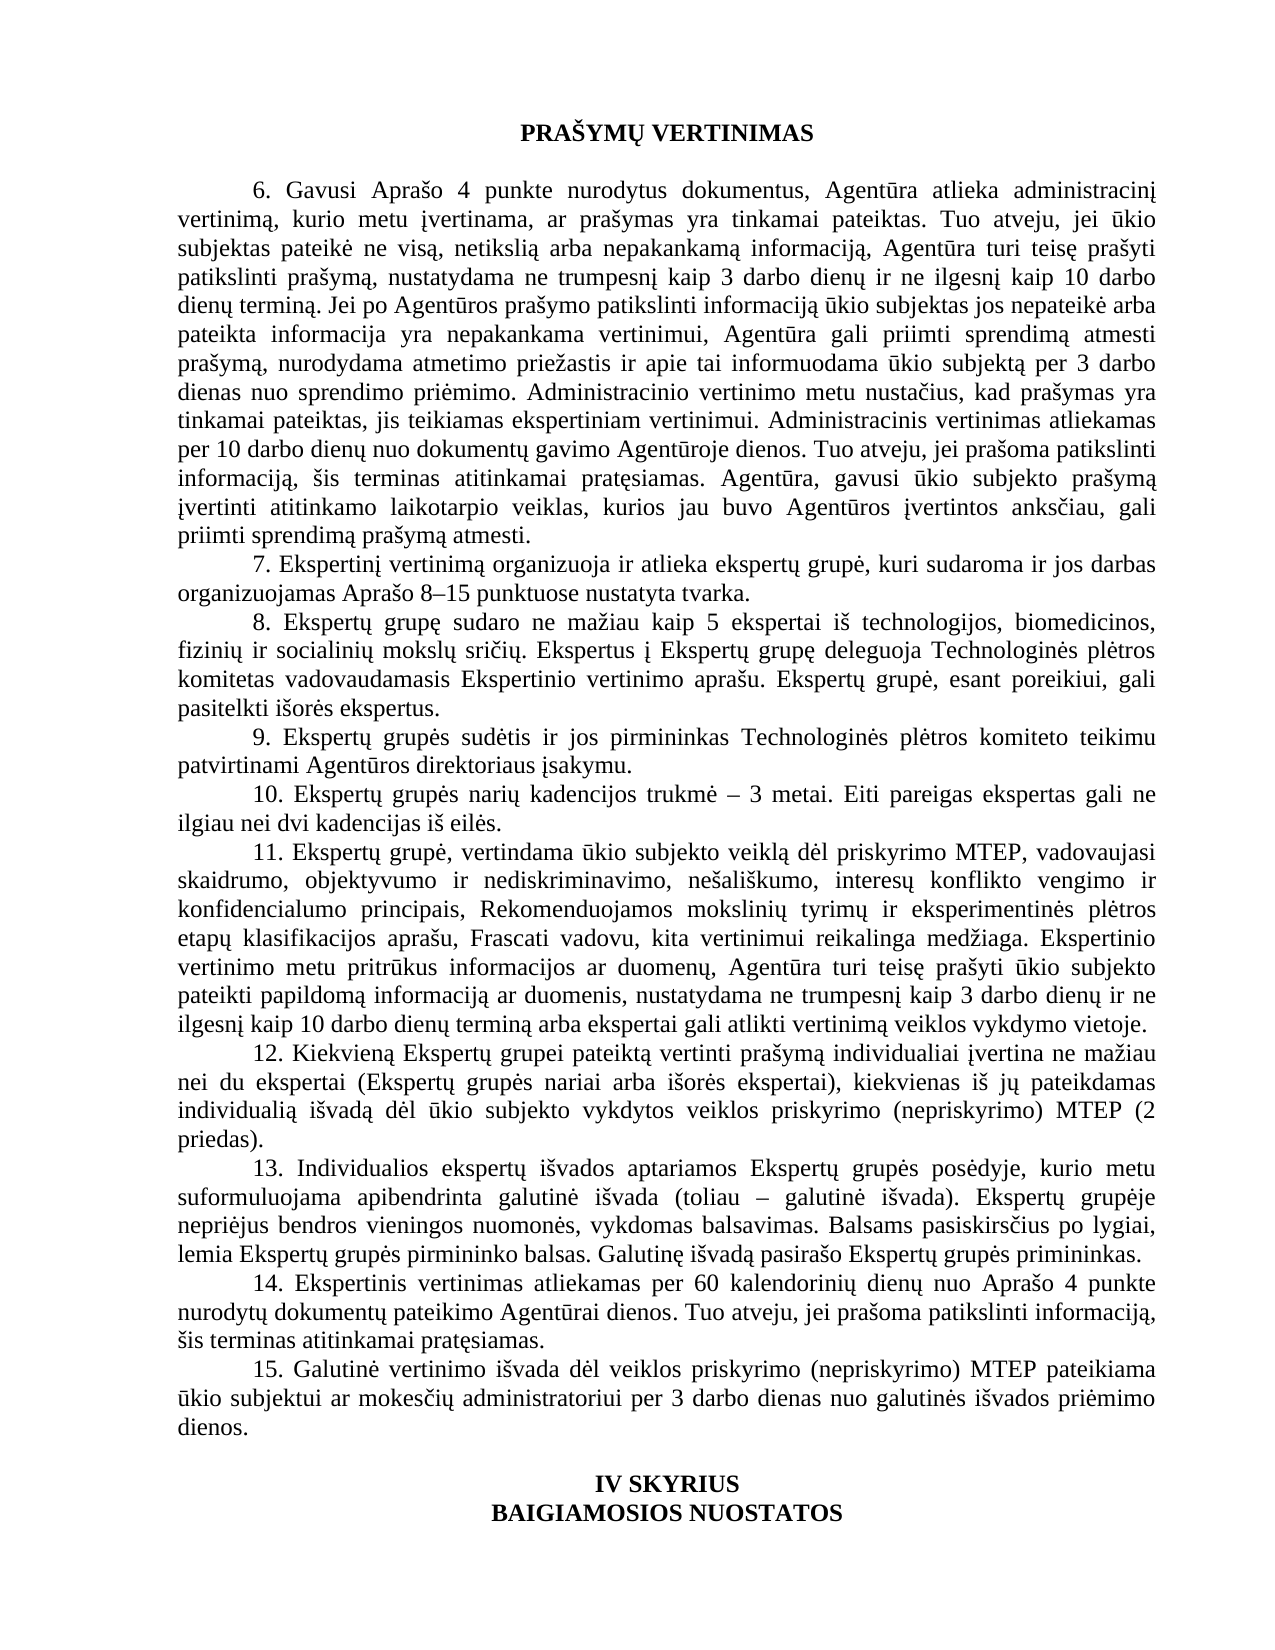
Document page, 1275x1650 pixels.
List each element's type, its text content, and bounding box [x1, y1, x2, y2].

text 13. Individualios ekspertų išvados aptariamos Ekspertų grupės posėdyje, kurio metu suformuluojama apibendrinta galutinė išvada (toliau – galutinė išvada). Ekspertų grupėje nepriėjus bendros vieningos nuomonės, vykdomas balsavimas. Balsams pasiskirsčius po lygiai, lemia Ekspertų grupės pirmininko balsas. Galutinę išvadą pasirašo Ekspertų grupės primininkas. [177, 1153, 1157, 1268]
text 11. Ekspertų grupė, vertindama ūkio subjekto veiklą dėl priskyrimo MTEP, vadovaujasi skaidrumo, objektyvumo ir nediskriminavimo, nešališkumo, interesų konflikto vengimo ir konfidencialumo principais, Rekomenduojamos mokslinių tyrimų ir eksperimentinės plėtros etapų klasifikacijos aprašu, Frascati vadovu, kita vertinimui reikalinga medžiaga. Ekspertinio vertinimo metu pritrūkus informacijos ar duomenų, Agentūra turi teisę prašyti ūkio subjekto pateikti papildomą informaciją ar duomenis, nustatydama ne trumpesnį kaip 3 darbo dienų ir ne ilgesnį kaip 10 darbo dienų terminą arba ekspertai gali atlikti vertinimą veiklos vykdymo vietoje. [177, 837, 1157, 1038]
text BAIGIAMOSIOS NUOSTATOS [177, 1498, 1157, 1527]
text PRAŠYMŲ VERTINIMAS [177, 118, 1157, 147]
text 9. Ekspertų grupės sudėtis ir jos pirmininkas Technologinės plėtros komiteto teikimu patvirtinami Agentūros direktoriaus įsakymu. [177, 722, 1157, 779]
text 6. Gavusi Aprašo 4 punkte nurodytus dokumentus, Agentūra atlieka administracinį vertinimą, kurio metu įvertinama, ar prašymas yra tinkamai pateiktas. Tuo atveju, jei ūkio subjektas pateikė ne visą, netikslią arba nepakankamą informaciją, Agentūra turi teisę prašyti patikslinti prašymą, nustatydama ne trumpesnį kaip 3 darbo dienų ir ne ilgesnį kaip 10 darbo dienų terminą. Jei po Agentūros prašymo patikslinti informaciją ūkio subjektas jos nepateikė arba pateikta informacija yra nepakankama vertinimui, Agentūra gali priimti sprendimą atmesti prašymą, nurodydama atmetimo priežastis ir apie tai informuodama ūkio subjektą per 3 darbo dienas nuo sprendimo priėmimo. Administracinio vertinimo metu nustačius, kad prašymas yra tinkamai pateiktas, jis teikiamas ekspertiniam vertinimui. Administracinis vertinimas atliekamas per 10 darbo dienų nuo dokumentų gavimo Agentūroje dienos. Tuo atveju, jei prašoma patikslinti informaciją, šis terminas atitinkamai pratęsiamas. Agentūra, gavusi ūkio subjekto prašymą įvertinti atitinkamo laikotarpio veiklas, kurios jau buvo Agentūros įvertintos anksčiau, gali priimti sprendimą prašymą atmesti. [177, 176, 1157, 549]
text 15. Galutinė vertinimo išvada dėl veiklos priskyrimo (nepriskyrimo) MTEP pateikiama ūkio subjektui ar mokesčių administratoriui per 3 darbo dienas nuo galutinės išvados priėmimo dienos. [177, 1354, 1157, 1441]
text 10. Ekspertų grupės narių kadencijos trukmė – 3 metai. Eiti pareigas ekspertas gali ne ilgiau nei dvi kadencijas iš eilės. [177, 779, 1157, 837]
text IV skyrius [177, 1469, 1157, 1498]
text 8. Ekspertų grupę sudaro ne mažiau kaip 5 ekspertai iš technologijos, biomedicinos, fizinių ir socialinių mokslų sričių. Ekspertus į Ekspertų grupę deleguoja Technologinės plėtros komitetas vadovaudamasis Ekspertinio vertinimo aprašu. Ekspertų grupė, esant poreikiui, gali pasitelkti išorės ekspertus. [177, 607, 1157, 722]
text 14. Ekspertinis vertinimas atliekamas per 60 kalendorinių dienų nuo Aprašo 4 punkte nurodytų dokumentų pateikimo Agentūrai dienos. Tuo atveju, jei prašoma patikslinti informaciją, šis terminas atitinkamai pratęsiamas. [177, 1268, 1157, 1354]
text 12. Kiekvieną Ekspertų grupei pateiktą vertinti prašymą individualiai įvertina ne mažiau nei du ekspertai (Ekspertų grupės nariai arba išorės ekspertai), kiekvienas iš jų pateikdamas individualią išvadą dėl ūkio subjekto vykdytos veiklos priskyrimo (nepriskyrimo) MTEP (2 priedas). [177, 1038, 1157, 1153]
text 7. Ekspertinį vertinimą organizuoja ir atlieka ekspertų grupė, kuri sudaroma ir jos darbas organizuojamas Aprašo 8–15 punktuose nustatyta tvarka. [177, 549, 1157, 607]
